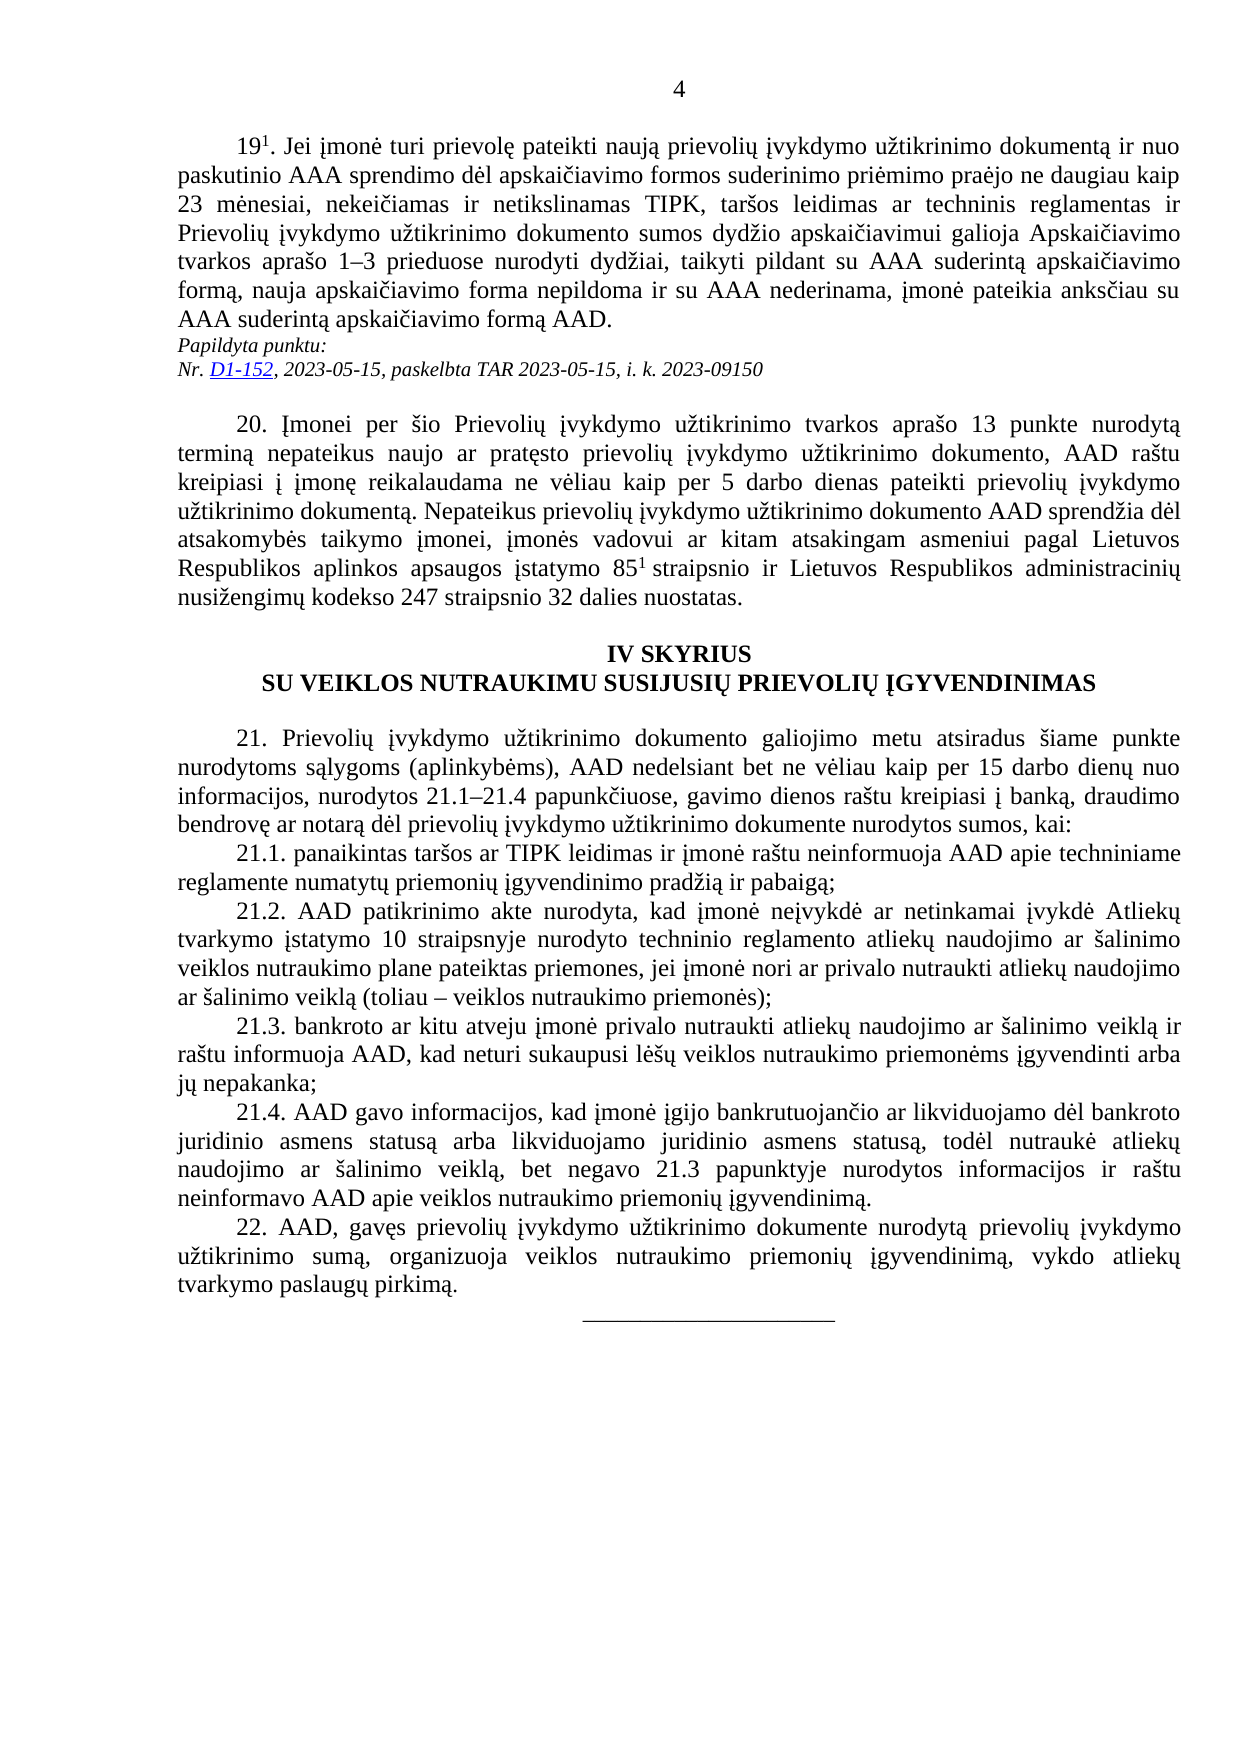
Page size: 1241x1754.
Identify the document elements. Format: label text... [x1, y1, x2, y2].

text ______________________ [177, 1298, 1181, 1325]
text SU VEIKLOS NUTRAUKIMU SUSIJUSIŲ PRIEVOLIŲ ĮGYVENDINIMAS [177, 668, 1181, 697]
text IV SKYRIUS [177, 639, 1181, 668]
text 191. Jei įmonė turi prievolę pateikti naują prievolių įvykdymo užtikrinimo dokumentą ir nuo paskutinio AAA sprendimo dėl apskaičiavimo formos suderinimo priėmimo praėjo ne daugiau kaip 23 mėnesiai, nekeičiamas ir netikslinamas TIPK, taršos leidimas ar techninis reglamentas ir Prievolių įvykdymo užtikrinimo dokumento sumos dydžio apskaičiavimui galioja Apskaičiavimo tvarkos aprašo 1–3 prieduose nurodyti dydžiai, taikyti pildant su AAA suderintą apskaičiavimo formą, nauja apskaičiavimo forma nepildoma ir su AAA nederinama, įmonė pateikia anksčiau su AAA suderintą apskaičiavimo formą AAD. [177, 131, 1181, 333]
text 21.3. bankroto ar kitu atveju įmonė privalo nutraukti atliekų naudojimo ar šalinimo veiklą ir raštu informuoja AAD, kad neturi sukaupusi lėšų veiklos nutraukimo priemonėms įgyvendinti arba jų nepakanka; [177, 1011, 1181, 1097]
text 21.1. panaikintas taršos ar TIPK leidimas ir įmonė raštu neinformuoja AAD apie techniniame reglamente numatytų priemonių įgyvendinimo pradžią ir pabaigą; [177, 838, 1181, 896]
text 20. Įmonei per šio Prievolių įvykdymo užtikrinimo tvarkos aprašo 13 punkte nurodytą terminą nepateikus naujo ar pratęsto prievolių įvykdymo užtikrinimo dokumento, AAD raštu kreipiasi į įmonę reikalaudama ne vėliau kaip per 5 darbo dienas pateikti prievolių įvykdymo užtikrinimo dokumentą. Nepateikus prievolių įvykdymo užtikrinimo dokumento AAD sprendžia dėl atsakomybės taikymo įmonei, įmonės vadovui ar kitam atsakingam asmeniui pagal Lietuvos Respublikos aplinkos apsaugos įstatymo 851 straipsnio ir Lietuvos Respublikos administracinių nusižengimų kodekso 247 straipsnio 32 dalies nuostatas. [177, 409, 1181, 611]
text 21.4. AAD gavo informacijos, kad įmonė įgijo bankrutuojančio ar likviduojamo dėl bankroto juridinio asmens statusą arba likviduojamo juridinio asmens statusą, todėl nutraukė atliekų naudojimo ar šalinimo veiklą, bet negavo 21.3 papunktyje nurodytos informacijos ir raštu neinformavo AAD apie veiklos nutraukimo priemonių įgyvendinimą. [177, 1097, 1181, 1212]
text 21.2. AAD patikrinimo akte nurodyta, kad įmonė neįvykdė ar netinkamai įvykdė Atliekų tvarkymo įstatymo 10 straipsnyje nurodyto techninio reglamento atliekų naudojimo ar šalinimo veiklos nutraukimo plane pateiktas priemones, jei įmonė nori ar privalo nutraukti atliekų naudojimo ar šalinimo veiklą (toliau – veiklos nutraukimo priemonės); [177, 896, 1181, 1011]
text Nr. D1-152, 2023-05-15, paskelbta TAR 2023-05-15, i. k. 2023-09150 [177, 357, 1181, 381]
text 21. Prievolių įvykdymo užtikrinimo dokumento galiojimo metu atsiradus šiame punkte nurodytoms sąlygoms (aplinkybėms), AAD nedelsiant bet ne vėliau kaip per 15 darbo dienų nuo informacijos, nurodytos 21.1–21.4 papunkčiuose, gavimo dienos raštu kreipiasi į banką, draudimo bendrovę ar notarą dėl prievolių įvykdymo užtikrinimo dokumente nurodytos sumos, kai: [177, 723, 1181, 838]
text 22. AAD, gavęs prievolių įvykdymo užtikrinimo dokumente nurodytą prievolių įvykdymo užtikrinimo sumą, organizuoja veiklos nutraukimo priemonių įgyvendinimą, vykdo atliekų tvarkymo paslaugų pirkimą. [177, 1212, 1181, 1298]
text Papildyta punktu: [177, 333, 1181, 357]
